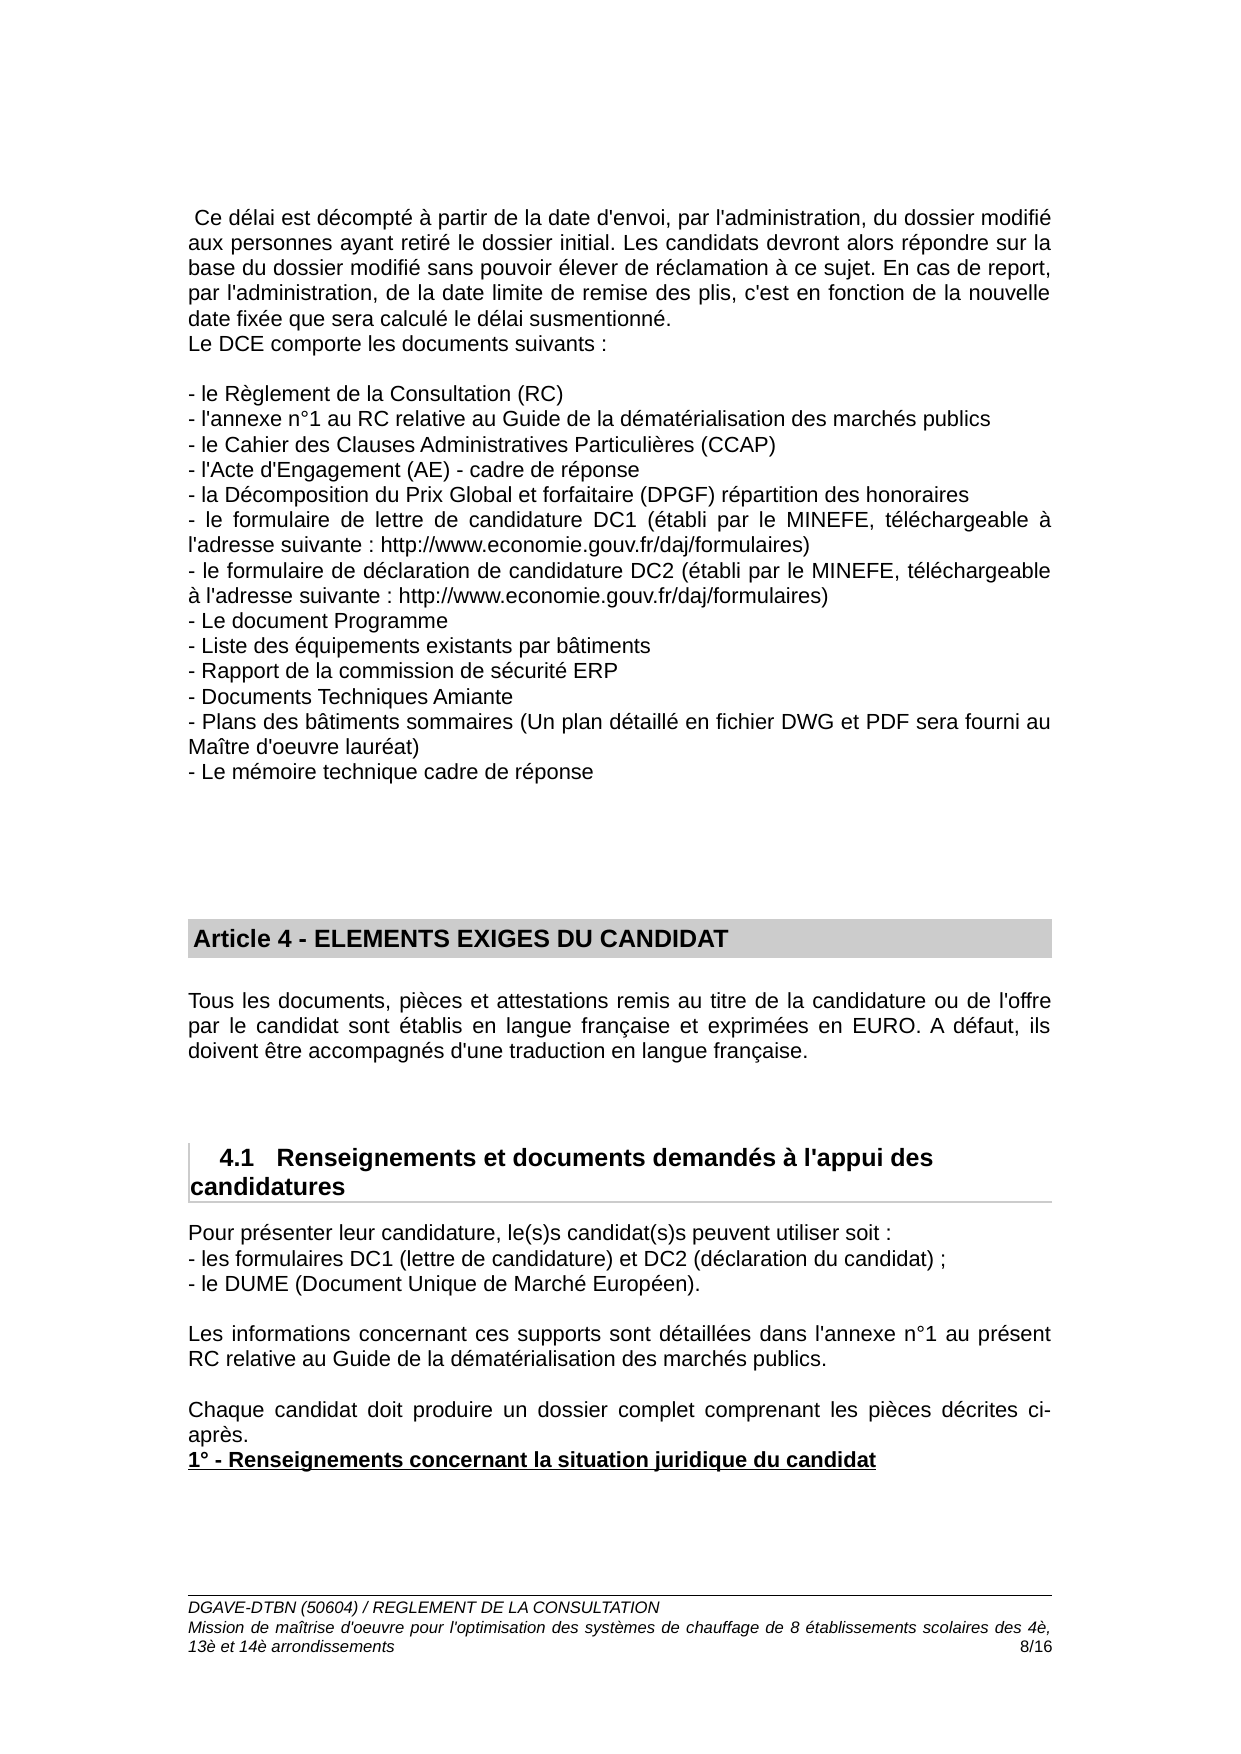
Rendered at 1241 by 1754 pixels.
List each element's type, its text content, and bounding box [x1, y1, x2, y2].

text - les formulaires DC1 (lettre de candidature) et DC2 (déclaration du candidat) ; [188, 1246, 1052, 1271]
text - Rapport de la commission de sécurité ERP [188, 658, 1052, 683]
text - l'Acte d'Engagement (AE) - cadre de réponse [188, 457, 1052, 482]
text - l'annexe n°1 au RC relative au Guide de la dématérialisation des marchés publics [188, 406, 1052, 431]
subtitle Renseignements et documents demandés à l'appui des candidatures [190, 1143, 1052, 1201]
text - Le document Programme [188, 608, 1052, 633]
text Pour présenter leur candidature, le(s)s candidat(s)s peuvent utiliser soit : [188, 1220, 1052, 1246]
text Ce délai est décompté à partir de la date d'envoi, par l'administration, du dossier modifié aux personnes ayant retiré le dossier initial. Les candidats devront alors répondre sur la base du dossier modifié sans pouvoir élever de réclamation à ce sujet. En cas de report, par l'administration, de la date limite de remise des plis, c'est en fonction de la nouvelle date fixée que sera calculé le délai susmentionné. [188, 204, 1052, 331]
text Tous les documents, pièces et attestations remis au titre de la candidature ou de l'offre par le candidat sont établis en langue française et exprimées en EURO. A défaut, ils doivent être accompagnés d'une traduction en langue française. [188, 987, 1052, 1063]
text - Le mémoire technique cadre de réponse [188, 759, 1052, 784]
text - le Règlement de la Consultation (RC) [188, 381, 1052, 406]
text - le formulaire de déclaration de candidature DC2 (établi par le MINEFE, téléchargeable à l'adresse suivante : http://www.economie.gouv.fr/daj/formulaires) [188, 557, 1052, 608]
text - Liste des équipements existants par bâtiments [188, 633, 1052, 658]
text 1° - Renseignements concernant la situation juridique du candidat [188, 1447, 1052, 1472]
text - le Cahier des Clauses Administratives Particulières (CCAP) [188, 431, 1052, 457]
subtitle ELEMENTS EXIGES DU CANDIDAT [190, 921, 1050, 956]
text Chaque candidat doit produire un dossier complet comprenant les pièces décrites ci-après. [188, 1397, 1052, 1447]
text - le formulaire de lettre de candidature DC1 (établi par le MINEFE, téléchargeable à l'adresse suivante : http://www.economie.gouv.fr/daj/formulaires) [188, 507, 1052, 557]
text - Plans des bâtiments sommaires (Un plan détaillé en fichier DWG et PDF sera fourni au Maître d'oeuvre lauréat) [188, 709, 1052, 759]
text Le DCE comporte les documents suivants : [188, 331, 1052, 356]
text - le DUME (Document Unique de Marché Européen). [188, 1271, 1052, 1296]
text Les informations concernant ces supports sont détaillées dans l'annexe n°1 au présent RC relative au Guide de la dématérialisation des marchés publics. [188, 1321, 1052, 1372]
text - la Décomposition du Prix Global et forfaitaire (DPGF) répartition des honoraires [188, 482, 1052, 507]
text - Documents Techniques Amiante [188, 683, 1052, 709]
